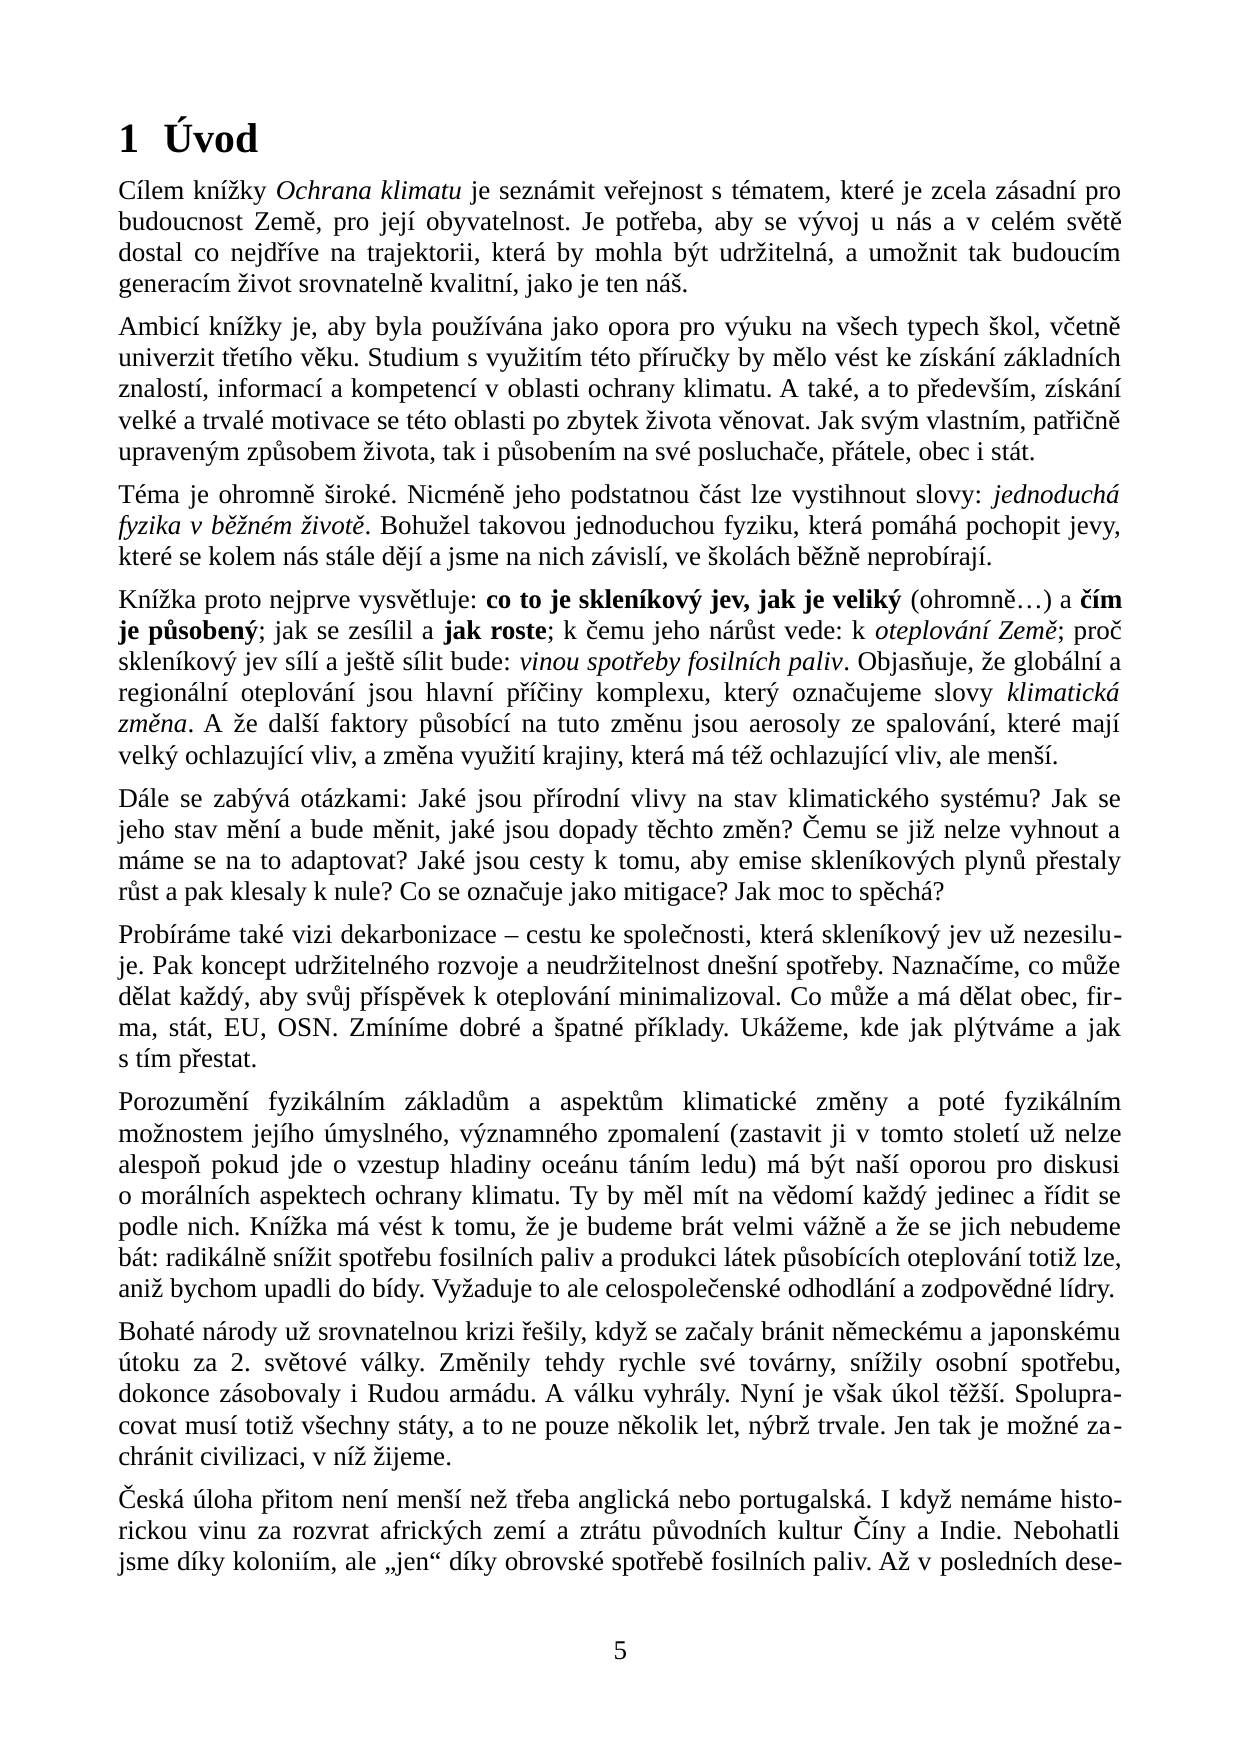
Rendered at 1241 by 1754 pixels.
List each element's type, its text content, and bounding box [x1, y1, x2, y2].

subtitle Úvod [118, 113, 1122, 161]
text Bohaté národy už srovnatelnou krizi řešily, když se začaly bránit německému a japonskému útoku za 2. světové války. Změnily tehdy rychle své továrny, snížily osobní spotřebu, dokonce zásobovaly i⁠ Rudou armádu. A⁠ válku vyhrály. Nyní je však úkol těžší. Spolupra­covat musí totiž všechny státy, a to ne pouze několik let, nýbrž trvale. Jen tak je možné za­chránit civilizaci, v⁠ níž žijeme. [118, 1315, 1122, 1471]
text Cílem knížky Ochrana klimatu je seznámit veřejnost s⁠ tématem, které je zcela zásadní pro budoucnost Země, pro její obyvatelnost. Je potřeba, aby se vývoj u⁠ nás a v⁠ celém světě dostal co nejdříve na trajektorii, která by mohla být udržitelná, a umožnit tak budoucím generacím život srovnatelně kvalitní, jako je ten náš. [118, 174, 1122, 298]
text Porozumění fyzikálním základům a aspektům klimatické změny a poté fyzikálním možnostem jejího úmyslného, významného zpomalení (zastavit ji v⁠ tomto století už nelze alespoň pokud jde o vzestup hladiny oceánu táním ledu) má být naší oporou pro diskusi o⁠ morálních aspektech ochrany klimatu. Ty by měl mít na vědomí každý jedinec a řídit se podle nich. Knížka má vést k⁠ tomu, že je budeme brát velmi vážně a že se jich nebudeme bát: radikálně snížit spotřebu fosilních paliv a pro­dukci látek působících oteplování totiž lze, aniž bychom upadli do bídy. Vyžaduje to ale celospolečenské odhodlání a zodpovědné lídry. [118, 1086, 1122, 1303]
text Dále se zabývá otázkami: Jaké jsou přírodní vlivy na stav klimatického systému? Jak se jeho stav mění a bude měnit, jaké jsou dopady těchto změn? Čemu se již nelze vyhnout a máme se na to adaptovat? Jaké jsou cesty k⁠ tomu, aby emise skleníkových plynů přestaly růst a pak klesaly k⁠ nule? Co se označuje jako mitigace? Jak moc to spěchá? [118, 782, 1122, 906]
text Probíráme také vizi dekarbonizace – cestu ke společnosti, která skleníkový jev už nezesilu­je. Pak koncept udržitelného rozvoje a neudržitelnost dnešní spotřeby. Naznačíme, co může dělat každý, aby svůj příspěvek k⁠ oteplování minimalizoval. Co může a má dělat obec, fir­ma, stát, EU, OSN. Zmíníme dobré a špatné příklady. Ukážeme, kde jak plýtváme a jak s⁠ tím přestat. [118, 918, 1122, 1074]
text Knížka proto nejprve vysvětluje: co to je skleníkový jev, jak je veliký (ohromně…) a čím je působený; jak se zesílil a jak roste; k⁠ čemu jeho nárůst vede: k⁠ oteplování Země; proč skleníkový jev sílí a ještě sílit bude: vinou spotřeby fosilních paliv. Objasňuje, že globální a regionální oteplování jsou hlavní příčiny komplexu, který označujeme slovy klimatická změna. A⁠ že další faktory působící na tuto změnu jsou aerosoly ze spalování, které mají velký ochlazující vliv, a změna využití krajiny, která má též ochlazující vliv, ale menší. [118, 583, 1122, 770]
text Ambicí knížky je, aby byla používána jako opora pro výuku na všech typech škol, včetně univerzit třetího věku. Studium s⁠ využitím této příručky by mělo vést ke získání základních znalostí, informací a kompetencí v⁠ oblasti ochrany klimatu. A⁠ také, a to především, získání velké a trvalé motivace se této oblasti po zbytek života věnovat. Jak svým vlastním, patřičně upraveným způsobem života, tak i⁠ působením na své posluchače, přátele, obec i⁠ stát. [118, 310, 1122, 466]
text Česká úloha přitom není menší než třeba anglická nebo portugalská. I⁠ když nemáme histo­rickou vinu za rozvrat afrických zemí a ztrátu původních kultur Číny a Indie. Nebohatli jsme díky koloniím, ale „jen“ díky obrovské spotřebě fosilních paliv. Až v⁠ posledních dese­ [118, 1483, 1122, 1576]
text Téma je ohromně široké. Nicméně jeho podstatnou část lze vystihnout slovy: jednoduchá fyzika v⁠ běžném životě. Bohužel takovou jednoduchou fyziku, která pomáhá pochopit jevy, které se kolem nás stále dějí a jsme na nich závislí, ve školách běžně neprobírají. [118, 478, 1122, 571]
